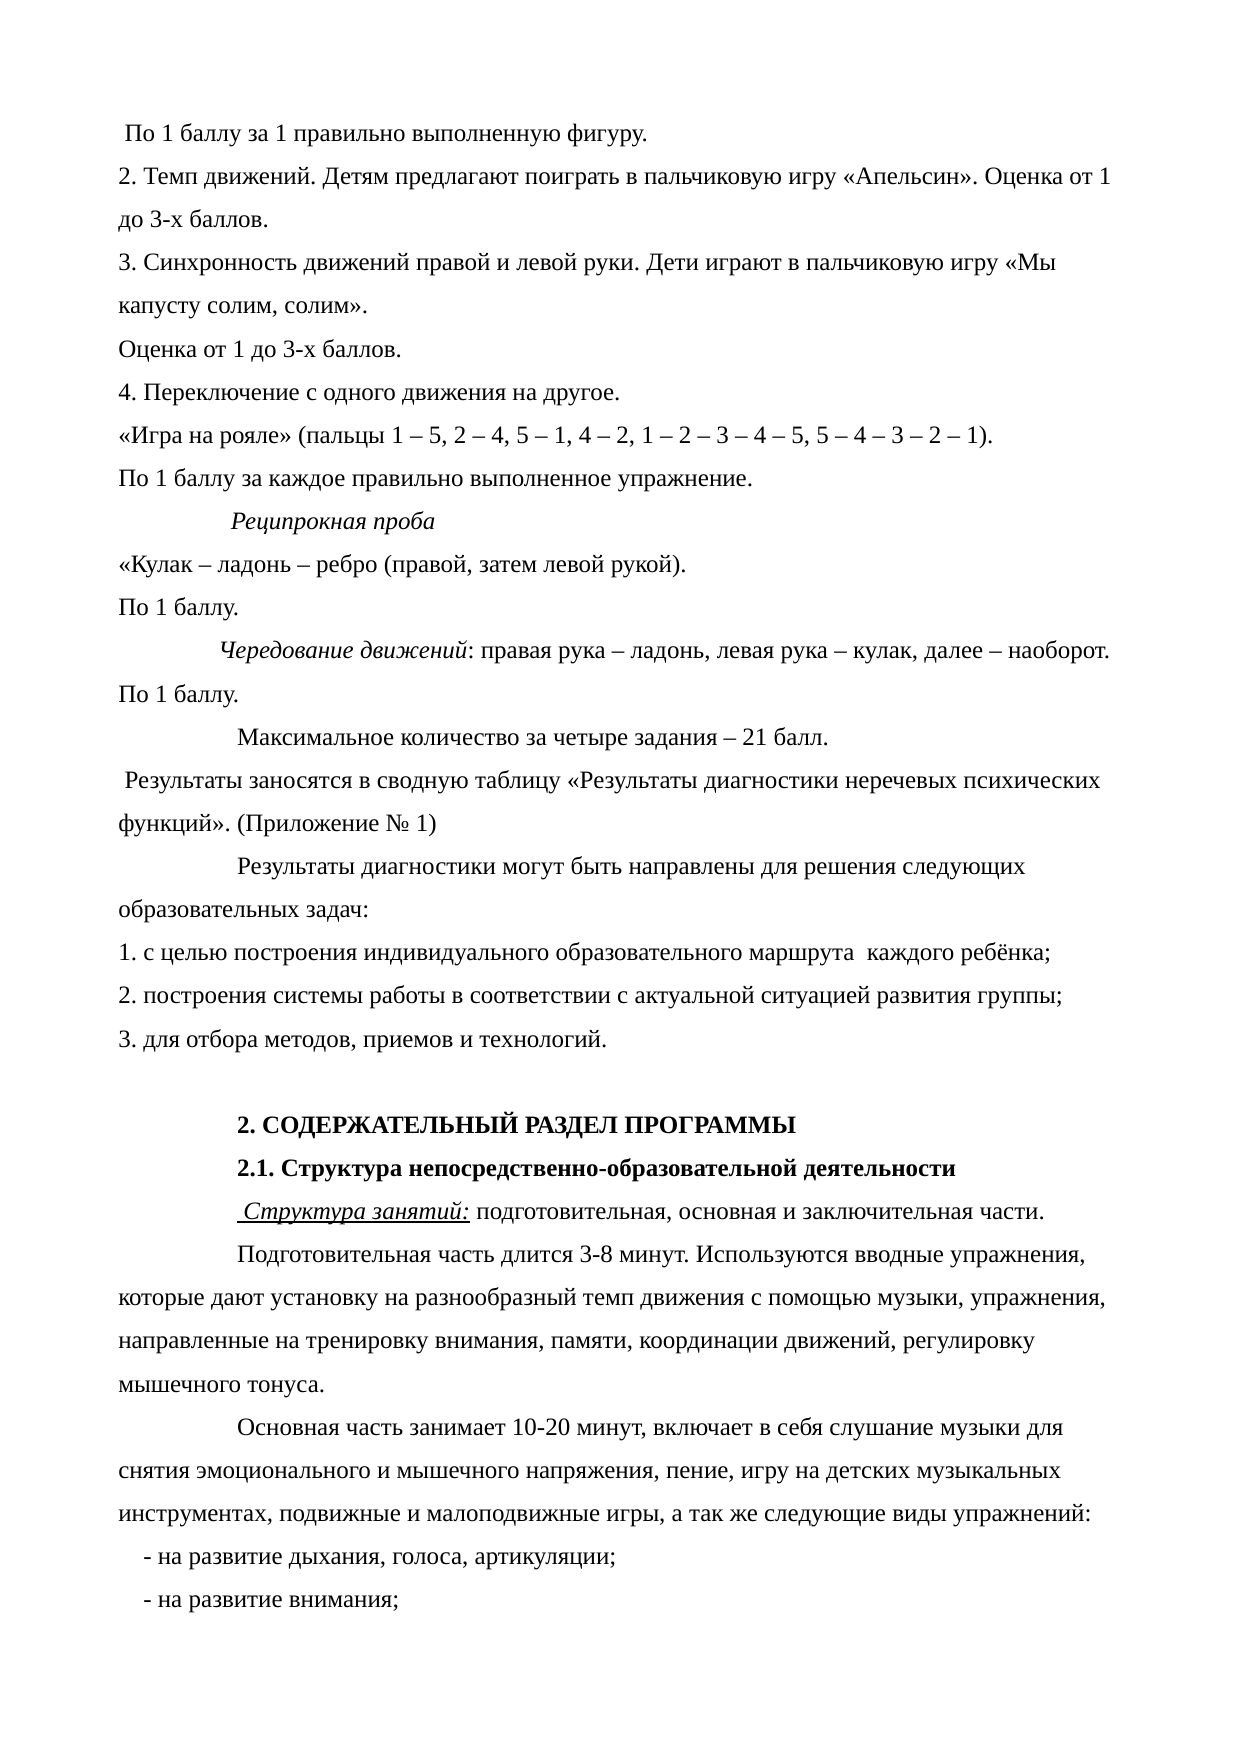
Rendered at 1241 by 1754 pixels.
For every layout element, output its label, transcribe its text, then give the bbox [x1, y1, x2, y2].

text По 1 баллу. [118, 679, 1123, 707]
text Реципрокная проба [118, 506, 1123, 535]
text «Игра на рояле» (пальцы 1 – 5, 2 – 4, 5 – 1, 4 – 2, 1 – 2 – 3 – 4 – 5, 5 – 4 – 3 – 2 – 1). [118, 420, 1123, 449]
text Оценка от 1 до 3-х баллов. [118, 334, 1123, 362]
text Основная часть занимает 10-20 минут, включает в себя слушание музыки для снятия эмоционального и мышечного напряжения, пение, игру на детских музыкальных инструментах, подвижные и малоподвижные игры, а так же следующие виды упражнений: [118, 1412, 1123, 1527]
text - на развитие внимания; [118, 1584, 1123, 1613]
text Результаты диагностики могут быть направлены для решения следующих образовательных задач: [118, 851, 1123, 923]
text По 1 баллу за каждое правильно выполненное упражнение. [118, 463, 1123, 492]
text По 1 баллу за 1 правильно выполненную фигуру. [118, 118, 1123, 147]
text Подготовительная часть длится 3-8 минут. Используются вводные упражнения, которые дают установку на разнообразный темп движения с помощью музыки, упражнения, направленные на тренировку внимания, памяти, координации движений, регулировку мышечного тонуса. [118, 1239, 1123, 1397]
text 1. с целью построения индивидуального образовательного маршрута каждого ребёнка; [118, 937, 1123, 966]
text 4. Переключение с одного движения на другое. [118, 377, 1123, 406]
text 2. СОДЕРЖАТЕЛЬНЫЙ РАЗДЕЛ ПРОГРАММЫ [118, 1110, 1123, 1139]
text 2.1. Структура непосредственно-образовательной деятельности [118, 1153, 1123, 1182]
text Результаты заносятся в сводную таблицу «Результаты диагностики неречевых психических функций». (Приложение № 1) [118, 765, 1123, 837]
text Структура занятий: подготовительная, основная и заключительная части. [118, 1196, 1123, 1225]
text 2. Темп движений. Детям предлагают поиграть в пальчиковую игру «Апельсин». Оценка от 1 до 3-х баллов. [118, 161, 1123, 233]
text 2. построения системы работы в соответствии с актуальной ситуацией развития группы; [118, 981, 1123, 1009]
text 3. для отбора методов, приемов и технологий. [118, 1024, 1123, 1052]
text По 1 баллу. [118, 592, 1123, 621]
text Максимальное количество за четыре задания – 21 балл. [118, 722, 1123, 751]
text 3. Синхронность движений правой и левой руки. Дети играют в пальчиковую игру «Мы капусту солим, солим». [118, 247, 1123, 319]
text «Кулак – ладонь – ребро (правой, затем левой рукой). [118, 549, 1123, 578]
text - на развитие дыхания, голоса, артикуляции; [118, 1541, 1123, 1570]
text Чередование движений: правая рука – ладонь, левая рука – кулак, далее – наоборот. [118, 636, 1123, 664]
